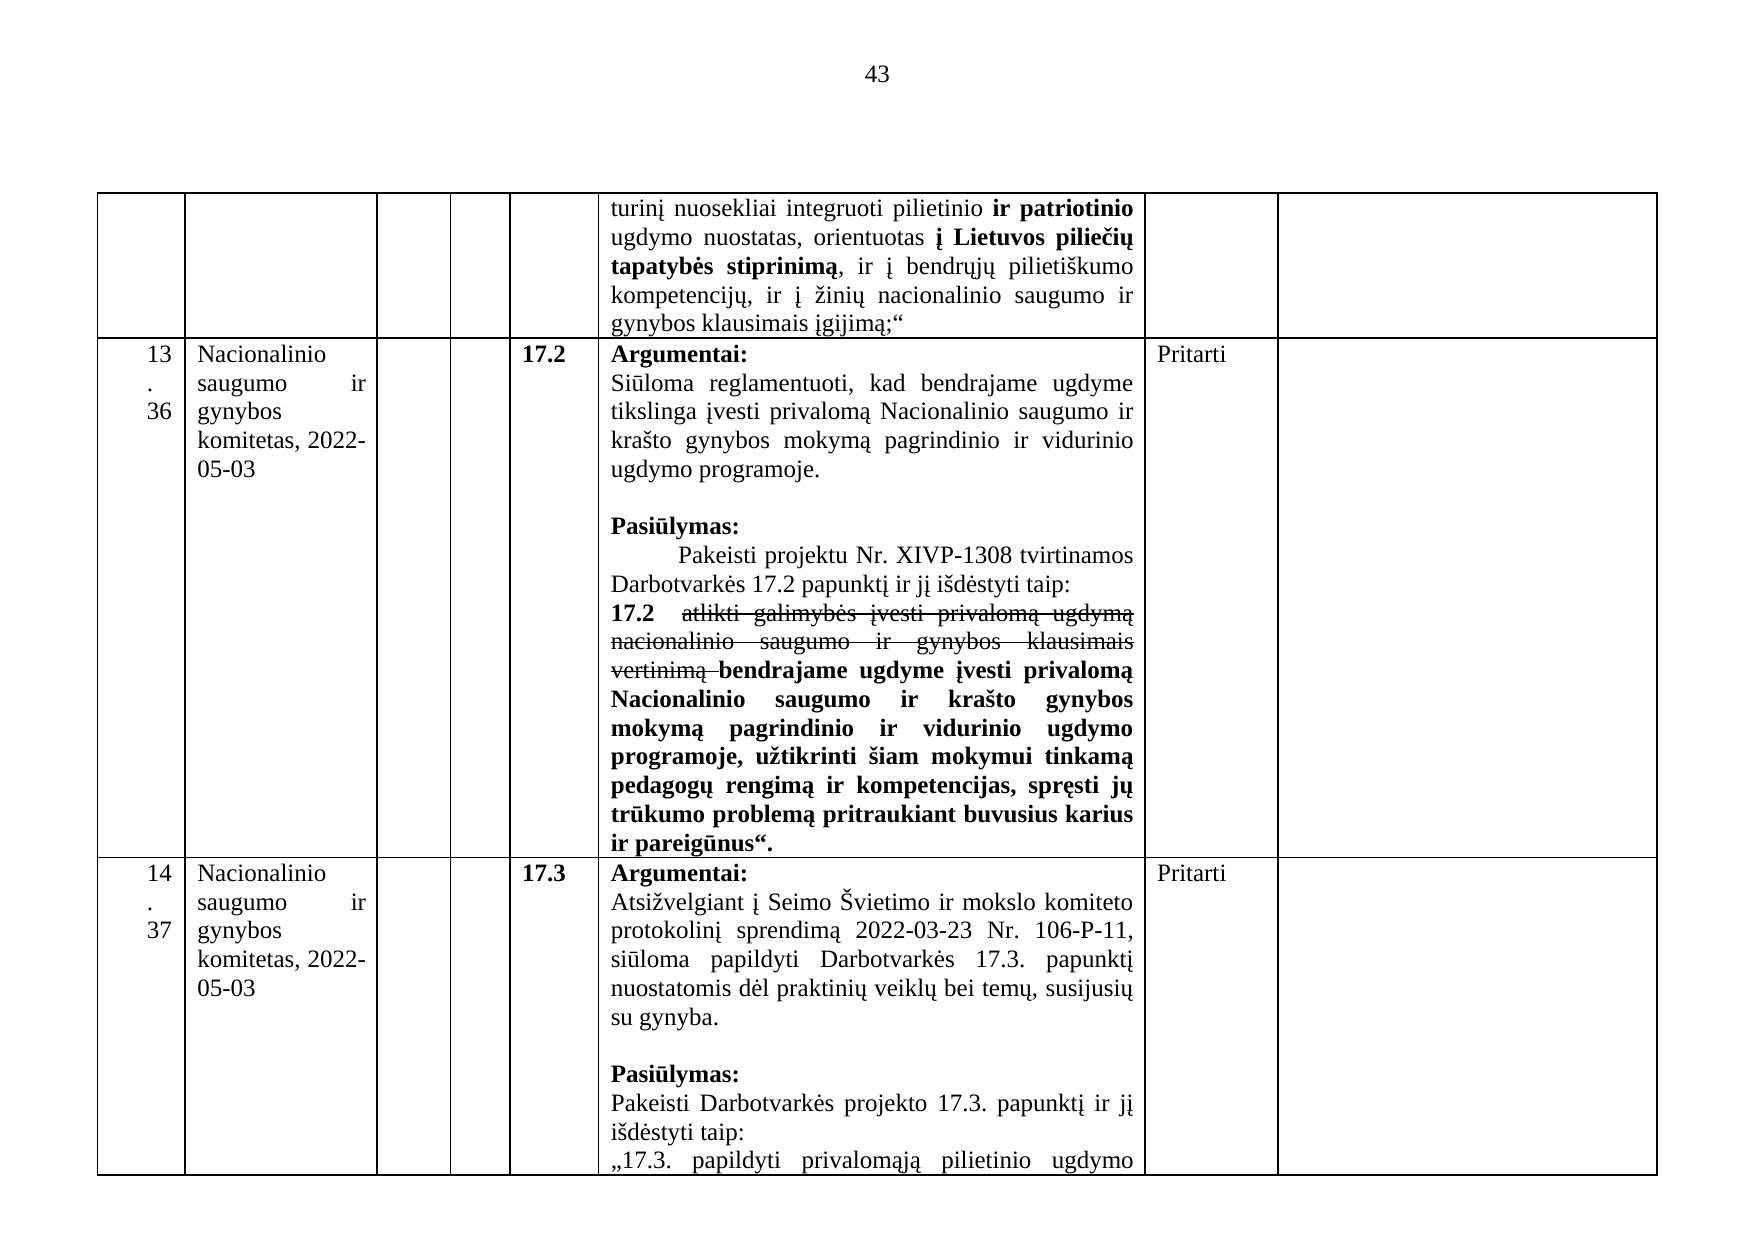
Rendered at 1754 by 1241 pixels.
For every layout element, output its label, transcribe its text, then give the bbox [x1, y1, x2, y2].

table_cell [186, 194, 376, 337]
table_cell [378, 339, 450, 856]
table_cell [378, 858, 450, 1174]
table_cell 17.2 [511, 339, 598, 856]
table_cell Nacionalinio saugumo ir gynybos komitetas, 2022-05-03 [186, 858, 376, 1174]
table_cell Pritarti [1146, 858, 1277, 1174]
table_cell 37. [98, 858, 184, 1174]
table_cell [1279, 194, 1656, 337]
table_cell [451, 339, 509, 856]
table_cell Pritarti [1146, 339, 1277, 856]
table_cell 17.3 [511, 858, 598, 1174]
table_cell [98, 194, 184, 337]
table_cell [511, 194, 598, 337]
table_cell [451, 194, 509, 337]
table_cell Argumentai: Siūloma reglamentuoti, kad bendrajame ugdyme tikslinga įvesti privalomą Nacionalinio saugumo ir krašto gynybos mokymą pagrindinio ir vidurinio ugdymo programoje. Pasiūlymas: Pakeisti projektu Nr. XIVP-1308 tvirtinamos Darbotvarkės 17.2 papunktį ir jį išdėstyti taip: 17.2 atlikti galimybės įvesti privalomą ugdymą nacionalinio saugumo ir gynybos klausimais vertinimą bendrajame ugdyme įvesti privalomą Nacionalinio saugumo ir krašto gynybos mokymą pagrindinio ir vidurinio ugdymo programoje, užtikrinti šiam mokymui tinkamą pedagogų rengimą ir kompetencijas, spręsti jų trūkumo problemą pritraukiant buvusius karius ir pareigūnus“. [599, 339, 1144, 856]
table_cell [1279, 858, 1656, 1174]
table_cell 36. [98, 339, 184, 856]
table_cell [1279, 339, 1656, 856]
table_cell [451, 858, 509, 1174]
table_cell [1146, 194, 1277, 337]
table_cell Argumentai: Atsižvelgiant į Seimo Švietimo ir mokslo komiteto protokolinį sprendimą 2022-03-23 Nr. 106-P-11, siūloma papildyti Darbotvarkės 17.3. papunktį nuostatomis dėl praktinių veiklų bei temų, susijusių su gynyba. Pasiūlymas: Pakeisti Darbotvarkės projekto 17.3. papunktį ir jį išdėstyti taip: „17.3. papildyti privalomąją pilietinio ugdymo [599, 858, 1144, 1174]
table_cell [378, 194, 450, 337]
table_cell turinį nuosekliai integruoti pilietinio ir patriotinio ugdymo nuostatas, orientuotas į Lietuvos piliečių tapatybės stiprinimą, ir į bendrųjų pilietiškumo kompetencijų, ir į žinių nacionalinio saugumo ir gynybos klausimais įgijimą;“ [599, 194, 1144, 337]
table_cell Nacionalinio saugumo ir gynybos komitetas, 2022-05-03 [186, 339, 376, 856]
